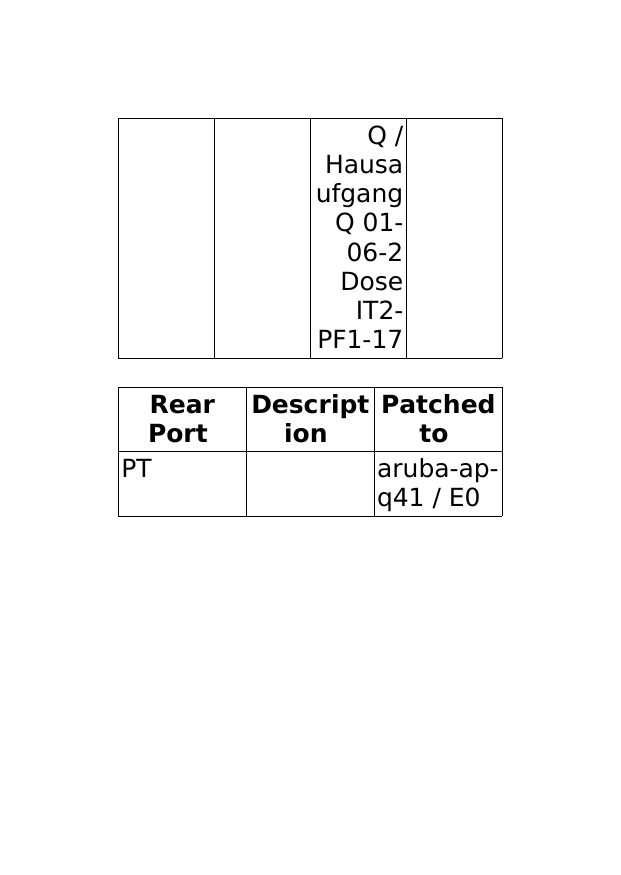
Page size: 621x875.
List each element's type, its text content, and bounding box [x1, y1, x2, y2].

table_header Description [247, 388, 374, 451]
table_cell [407, 119, 502, 357]
table_header Patched to [375, 388, 502, 451]
table_cell [119, 119, 214, 357]
table_header Rear Port [119, 388, 246, 451]
table_cell Q / Hausaufgang Q 01-06-2 Dose IT2-PF1-17 [311, 119, 406, 357]
table_cell [247, 452, 374, 516]
table_cell aruba-ap-q41 / E0 [375, 452, 502, 516]
table_cell [215, 119, 310, 357]
table_cell PT [119, 452, 246, 516]
